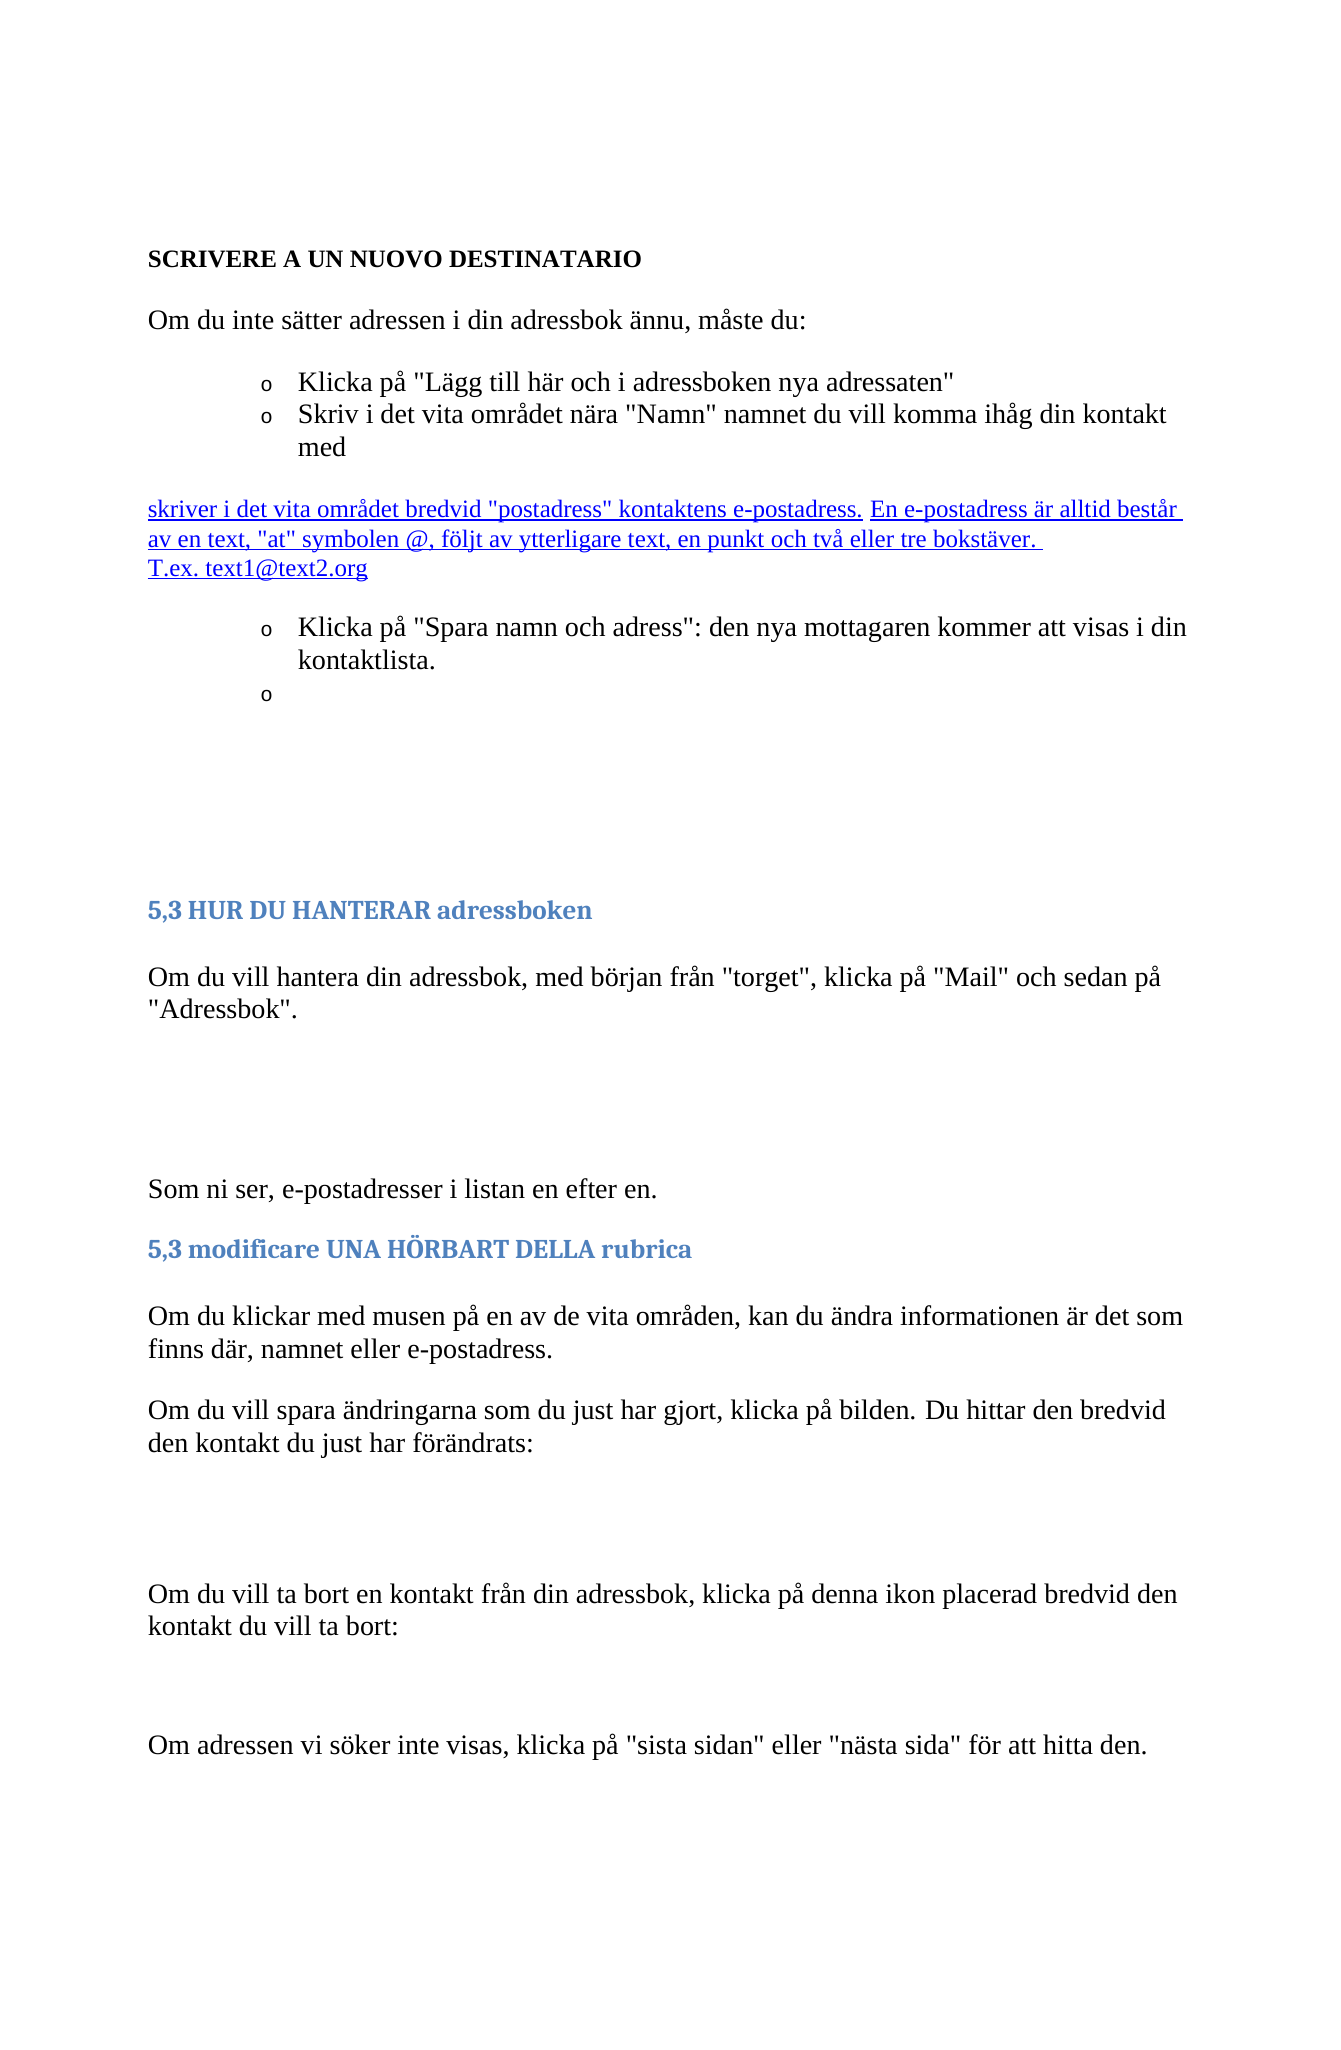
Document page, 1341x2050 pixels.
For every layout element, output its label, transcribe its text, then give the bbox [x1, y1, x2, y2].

list Klicka på "Spara namn och adress": den nya mottagaren kommer att visas i din kontaktlista. [260, 611, 1193, 676]
text Om du vill spara ändringarna som du just har gjort, klicka på bilden. Du hittar den bredvid den kontakt du just har förändrats: [148, 1393, 1193, 1458]
text Om du inte sätter adressen i din adressbok ännu, måste du: [148, 303, 1193, 336]
subtitle 5,3 modificare UNA HÖRBART DELLA rubrica [148, 1233, 1193, 1266]
list Klicka på "Lägg till här och i adressboken nya adressaten" [260, 365, 1193, 397]
text Om du klickar med musen på en av de vita områden, kan du ändra informationen är det som finns där, namnet eller e-postadress. [148, 1299, 1193, 1364]
text Om adressen vi söker inte visas, klicka på "sista sidan" eller "nästa sida" för att hitta den. [148, 1728, 1193, 1825]
text [148, 148, 1193, 212]
text SCRIVERE A UN NUOVO DESTINATARIO [148, 242, 1193, 274]
text Om du vill ta bort en kontakt från din adressbok, klicka på denna ikon placerad bredvid den kontakt du vill ta bort: [148, 1577, 1193, 1642]
text Som ni ser, e-postadresser i listan en efter en. [148, 1173, 1193, 1205]
text Om du vill hantera din adressbok, med början från "torget", klicka på "Mail" och sedan på "Adressbok". [148, 960, 1193, 1025]
subtitle 5,3 HUR DU HANTERAR adressboken [148, 895, 1193, 926]
list Skriv i det vita området nära "Namn" namnet du vill komma ihåg din kontakt med [260, 397, 1193, 462]
text skriver i det vita området bredvid "postadress" kontaktens e-postadress. En e-postadress är alltid består av en text, "at" symbolen @, följt av ytterligare text, en punkt och två eller tre bokstäver. T.ex. text1@text2.org [148, 491, 1193, 581]
